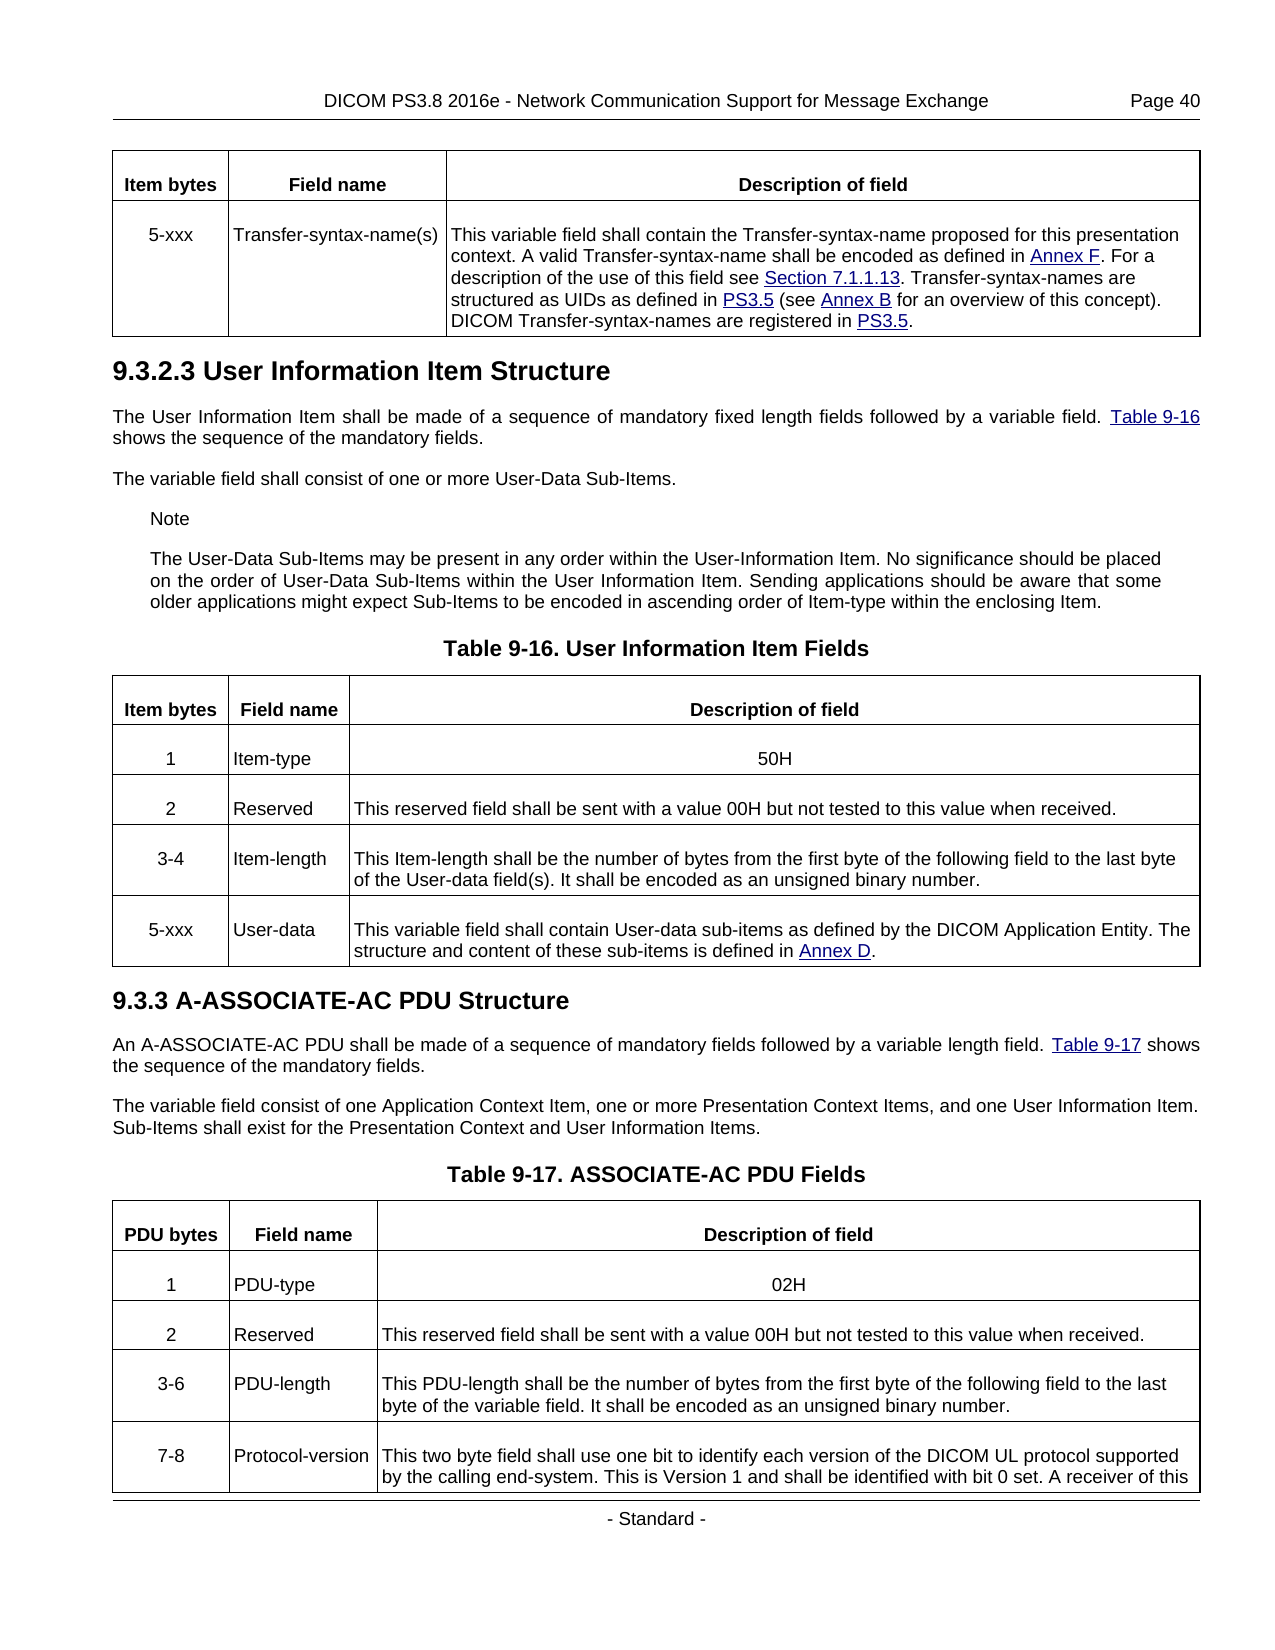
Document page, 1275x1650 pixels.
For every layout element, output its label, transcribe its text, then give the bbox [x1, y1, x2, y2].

table_cell 5-xxx [113, 201, 228, 336]
table_cell Protocol-version [230, 1422, 377, 1492]
table_cell Item-length [229, 825, 349, 895]
text The User-Data Sub-Items may be present in any order within the User-Information Item. No significance should be placed on the order of User-Data Sub-Items within the User Information Item. Sending applications should be aware that some older applications might expect Sub-Items to be encoded in ascending order of Item-type within the enclosing Item. [150, 548, 1162, 613]
table_cell This reserved field shall be sent with a value 00H but not tested to this value when received. [378, 1301, 1199, 1349]
table_header Description of field [447, 151, 1199, 200]
table_cell 1 [113, 725, 228, 774]
table_cell PDU-type [230, 1251, 377, 1299]
table_header PDU bytes [113, 1201, 229, 1250]
text 9.3.3 A-ASSOCIATE-AC PDU Structure [112, 986, 1200, 1014]
table_cell This Item-length shall be the number of bytes from the first byte of the following field to the last byte of the User-data field(s). It shall be encoded as an unsigned binary number. [350, 825, 1199, 895]
table_header Item bytes [113, 676, 228, 724]
table_header Description of field [350, 676, 1199, 724]
table_header Item bytes [113, 151, 228, 200]
text The variable field consist of one Application Context Item, one or more Presentation Context Items, and one User Information Item. Sub-Items shall exist for the Presentation Context and User Information Items. [112, 1095, 1200, 1138]
table_header Field name [229, 676, 349, 724]
table_cell 5-xxx [113, 896, 228, 966]
table_cell 2 [113, 1301, 229, 1349]
text Table 9-16. User Information Item Fields [112, 635, 1200, 661]
table_cell This variable field shall contain User-data sub-items as defined by the DICOM Application Entity. The structure and content of these sub-items is defined in Annex D. [350, 896, 1199, 966]
table_cell Reserved [230, 1301, 377, 1349]
table_cell Transfer-syntax-name(s) [229, 201, 446, 336]
text The variable field shall consist of one or more User-Data Sub-Items. [112, 467, 1200, 489]
table_header Field name [229, 151, 446, 200]
table_cell 2 [113, 775, 228, 823]
table_header Field name [230, 1201, 377, 1250]
text Table 9-17. ASSOCIATE-AC PDU Fields [112, 1161, 1200, 1187]
table_cell This variable field shall contain the Transfer-syntax-name proposed for this presentation context. A valid Transfer-syntax-name shall be encoded as defined in Annex F. For a description of the use of this field see Section 7.1.1.13. Transfer-syntax-names are structured as UIDs as defined in PS3.5 (see Annex B for an overview of this concept). DICOM Transfer-syntax-names are registered in PS3.5. [447, 201, 1199, 336]
table_cell This reserved field shall be sent with a value 00H but not tested to this value when received. [350, 775, 1199, 823]
text The User Information Item shall be made of a sequence of mandatory fixed length fields followed by a variable field. Table 9-16 shows the sequence of the mandatory fields. [112, 405, 1200, 448]
table_cell 7-8 [113, 1422, 229, 1492]
table_cell 3-6 [113, 1350, 229, 1421]
table_cell 3-4 [113, 825, 228, 895]
table_cell 02H [378, 1251, 1199, 1299]
text Note [150, 508, 1162, 529]
table_cell This PDU-length shall be the number of bytes from the first byte of the following field to the last byte of the variable field. It shall be encoded as an unsigned binary number. [378, 1350, 1199, 1421]
table_cell PDU-length [230, 1350, 377, 1421]
table_cell 50H [350, 725, 1199, 774]
text 9.3.2.3 User Information Item Structure [112, 355, 1200, 387]
table_cell 1 [113, 1251, 229, 1299]
table_cell User-data [229, 896, 349, 966]
text An A-ASSOCIATE-AC PDU shall be made of a sequence of mandatory fields followed by a variable length field. Table 9-17 shows the sequence of the mandatory fields. [112, 1033, 1200, 1076]
table_header Description of field [378, 1201, 1199, 1250]
table_cell Item-type [229, 725, 349, 774]
table_cell Reserved [229, 775, 349, 823]
table_cell This two byte field shall use one bit to identify each version of the DICOM UL protocol supported by the calling end-system. This is Version 1 and shall be identified with bit 0 set. A receiver of this [378, 1422, 1199, 1492]
